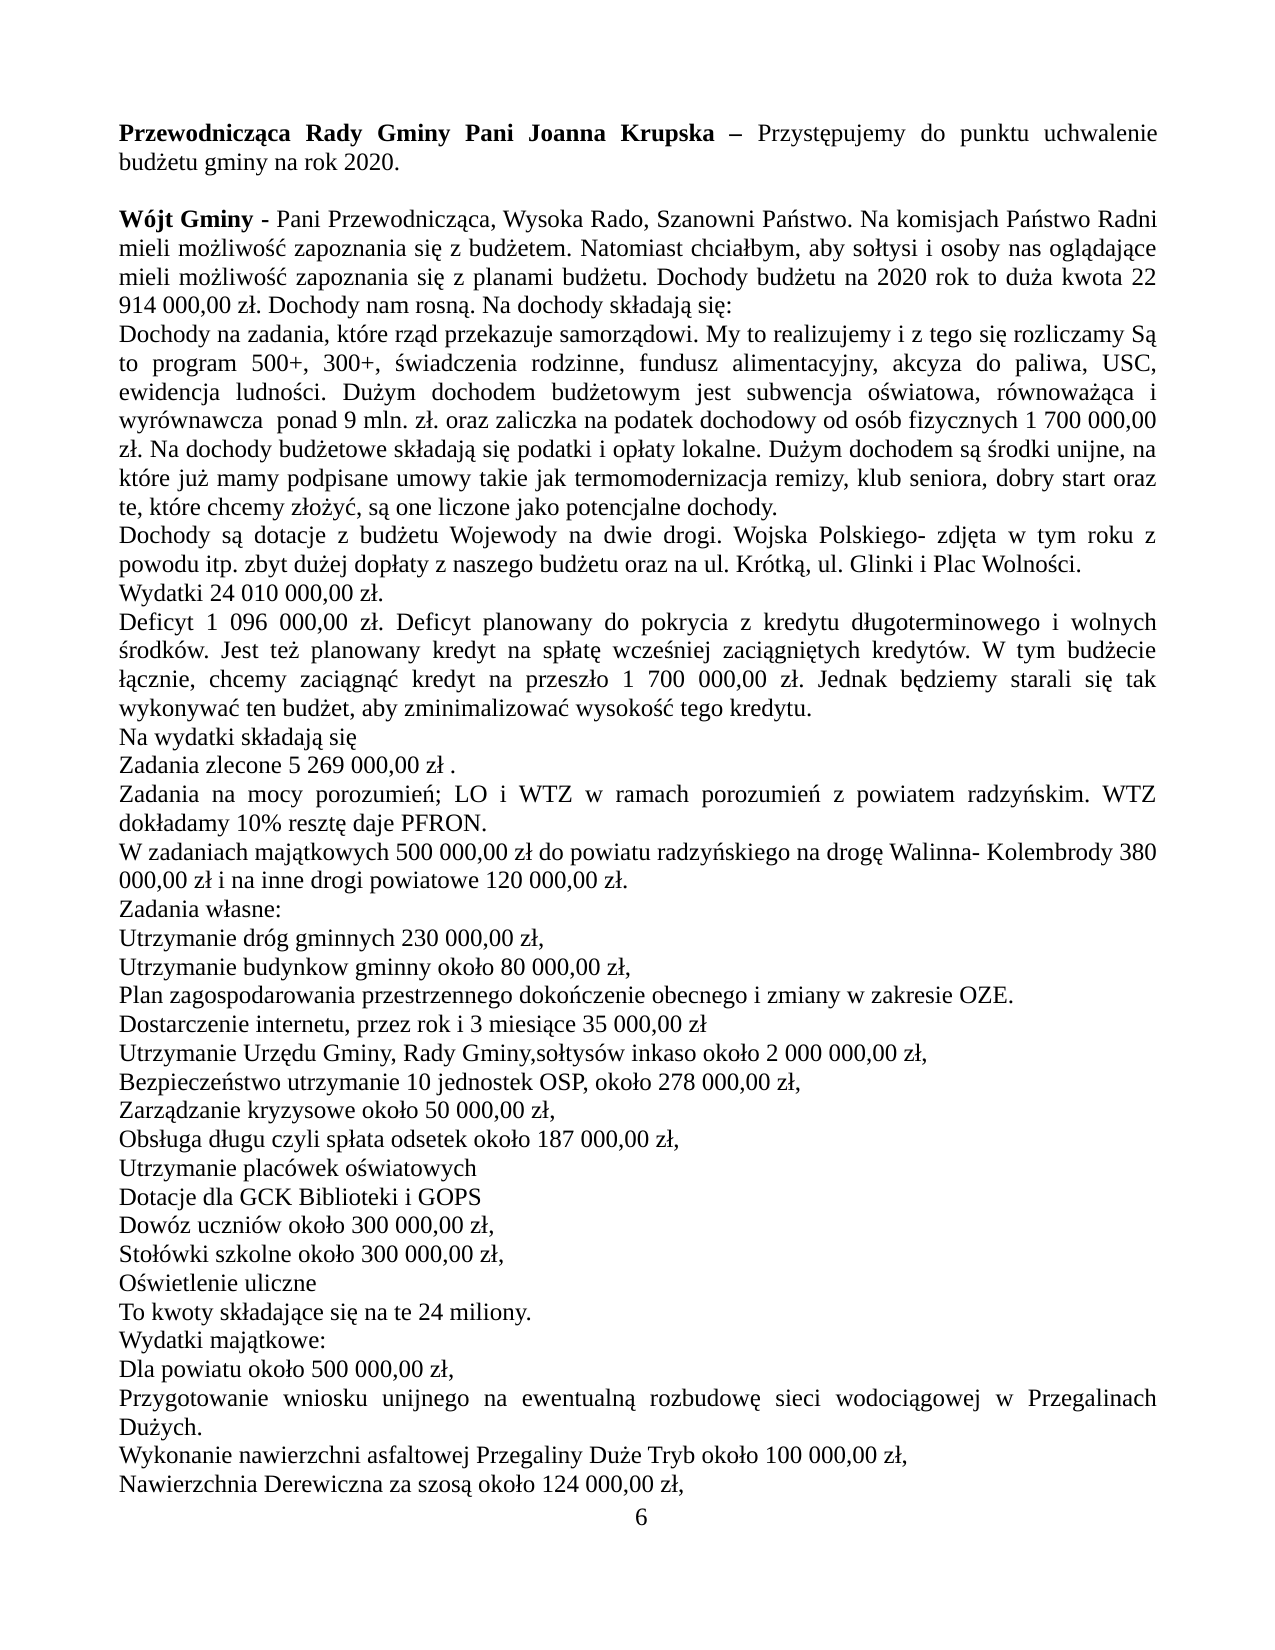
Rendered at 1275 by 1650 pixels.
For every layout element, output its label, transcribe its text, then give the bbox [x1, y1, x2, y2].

text Plan zagospodarowania przestrzennego dokończenie obecnego i zmiany w zakresie OZE. [119, 981, 1158, 1009]
text Zadania na mocy porozumień; LO i WTZ w ramach porozumień z powiatem radzyńskim. WTZ dokładamy 10% resztę daje PFRON. [119, 779, 1158, 837]
text Zadania własne: [119, 894, 1158, 923]
text Stołówki szkolne około 300 000,00 zł, [119, 1239, 1158, 1268]
text Wydatki majątkowe: [119, 1326, 1158, 1354]
text Obsługa długu czyli spłata odsetek około 187 000,00 zł, [119, 1124, 1158, 1153]
text Dotacje dla GCK Biblioteki i GOPS [119, 1182, 1158, 1211]
text Bezpieczeństwo utrzymanie 10 jednostek OSP, około 278 000,00 zł, [119, 1067, 1158, 1096]
text Zadania zlecone 5 269 000,00 zł . [119, 751, 1158, 779]
text Dochody są dotacje z budżetu Wojewody na dwie drogi. Wojska Polskiego- zdjęta w tym roku z powodu itp. zbyt dużej dopłaty z naszego budżetu oraz na ul. Krótką, ul. Glinki i Plac Wolności. [119, 521, 1158, 578]
text Deficyt 1 096 000,00 zł. Deficyt planowany do pokrycia z kredytu długoterminowego i wolnych środków. Jest też planowany kredyt na spłatę wcześniej zaciągniętych kredytów. W tym budżecie łącznie, chcemy zaciągnąć kredyt na przeszło 1 700 000,00 zł. Jednak będziemy starali się tak wykonywać ten budżet, aby zminimalizować wysokość tego kredytu. [119, 607, 1158, 722]
text Przygotowanie wniosku unijnego na ewentualną rozbudowę sieci wodociągowej w Przegalinach Dużych. [119, 1383, 1158, 1441]
text Nawierzchnia Derewiczna za szosą około 124 000,00 zł, [119, 1469, 1158, 1498]
text Oświetlenie uliczne [119, 1268, 1158, 1297]
text Utrzymanie dróg gminnych 230 000,00 zł, [119, 923, 1158, 952]
text Wykonanie nawierzchni asfaltowej Przegaliny Duże Tryb około 100 000,00 zł, [119, 1441, 1158, 1469]
text Zarządzanie kryzysowe około 50 000,00 zł, [119, 1096, 1158, 1124]
text Dla powiatu około 500 000,00 zł, [119, 1354, 1158, 1383]
text Utrzymanie budynkow gminny około 80 000,00 zł, [119, 952, 1158, 981]
text Dostarczenie internetu, przez rok i 3 miesiące 35 000,00 zł [119, 1009, 1158, 1038]
text W zadaniach majątkowych 500 000,00 zł do powiatu radzyńskiego na drogę Walinna- Kolembrody 380 000,00 zł i na inne drogi powiatowe 120 000,00 zł. [119, 837, 1158, 894]
text To kwoty składające się na te 24 miliony. [119, 1297, 1158, 1326]
text Na wydatki składają się [119, 722, 1158, 751]
text Dowóz uczniów około 300 000,00 zł, [119, 1211, 1158, 1239]
text Wójt Gminy - Pani Przewodnicząca, Wysoka Rado, Szanowni Państwo. Na komisjach Państwo Radni mieli możliwość zapoznania się z budżetem. Natomiast chciałbym, aby sołtysi i osoby nas oglądające mieli możliwość zapoznania się z planami budżetu. Dochody budżetu na 2020 rok to duża kwota 22 914 000,00 zł. Dochody nam rosną. Na dochody składają się: [119, 204, 1158, 319]
text Dochody na zadania, które rząd przekazuje samorządowi. My to realizujemy i z tego się rozliczamy Są to program 500+, 300+, świadczenia rodzinne, fundusz alimentacyjny, akcyza do paliwa, USC, ewidencja ludności. Dużym dochodem budżetowym jest subwencja oświatowa, równoważąca i wyrównawcza ponad 9 mln. zł. oraz zaliczka na podatek dochodowy od osób fizycznych 1 700 000,00 zł. Na dochody budżetowe składają się podatki i opłaty lokalne. Dużym dochodem są środki unijne, na które już mamy podpisane umowy takie jak termomodernizacja remizy, klub seniora, dobry start oraz te, które chcemy złożyć, są one liczone jako potencjalne dochody. [119, 319, 1158, 521]
text Wydatki 24 010 000,00 zł. [119, 578, 1158, 607]
text Utrzymanie Urzędu Gminy, Rady Gminy,sołtysów inkaso około 2 000 000,00 zł, [119, 1038, 1158, 1067]
text Utrzymanie placówek oświatowych [119, 1153, 1158, 1182]
text Przewodnicząca Rady Gminy Pani Joanna Krupska – Przystępujemy do punktu uchwalenie budżetu gminy na rok 2020. [119, 118, 1158, 176]
